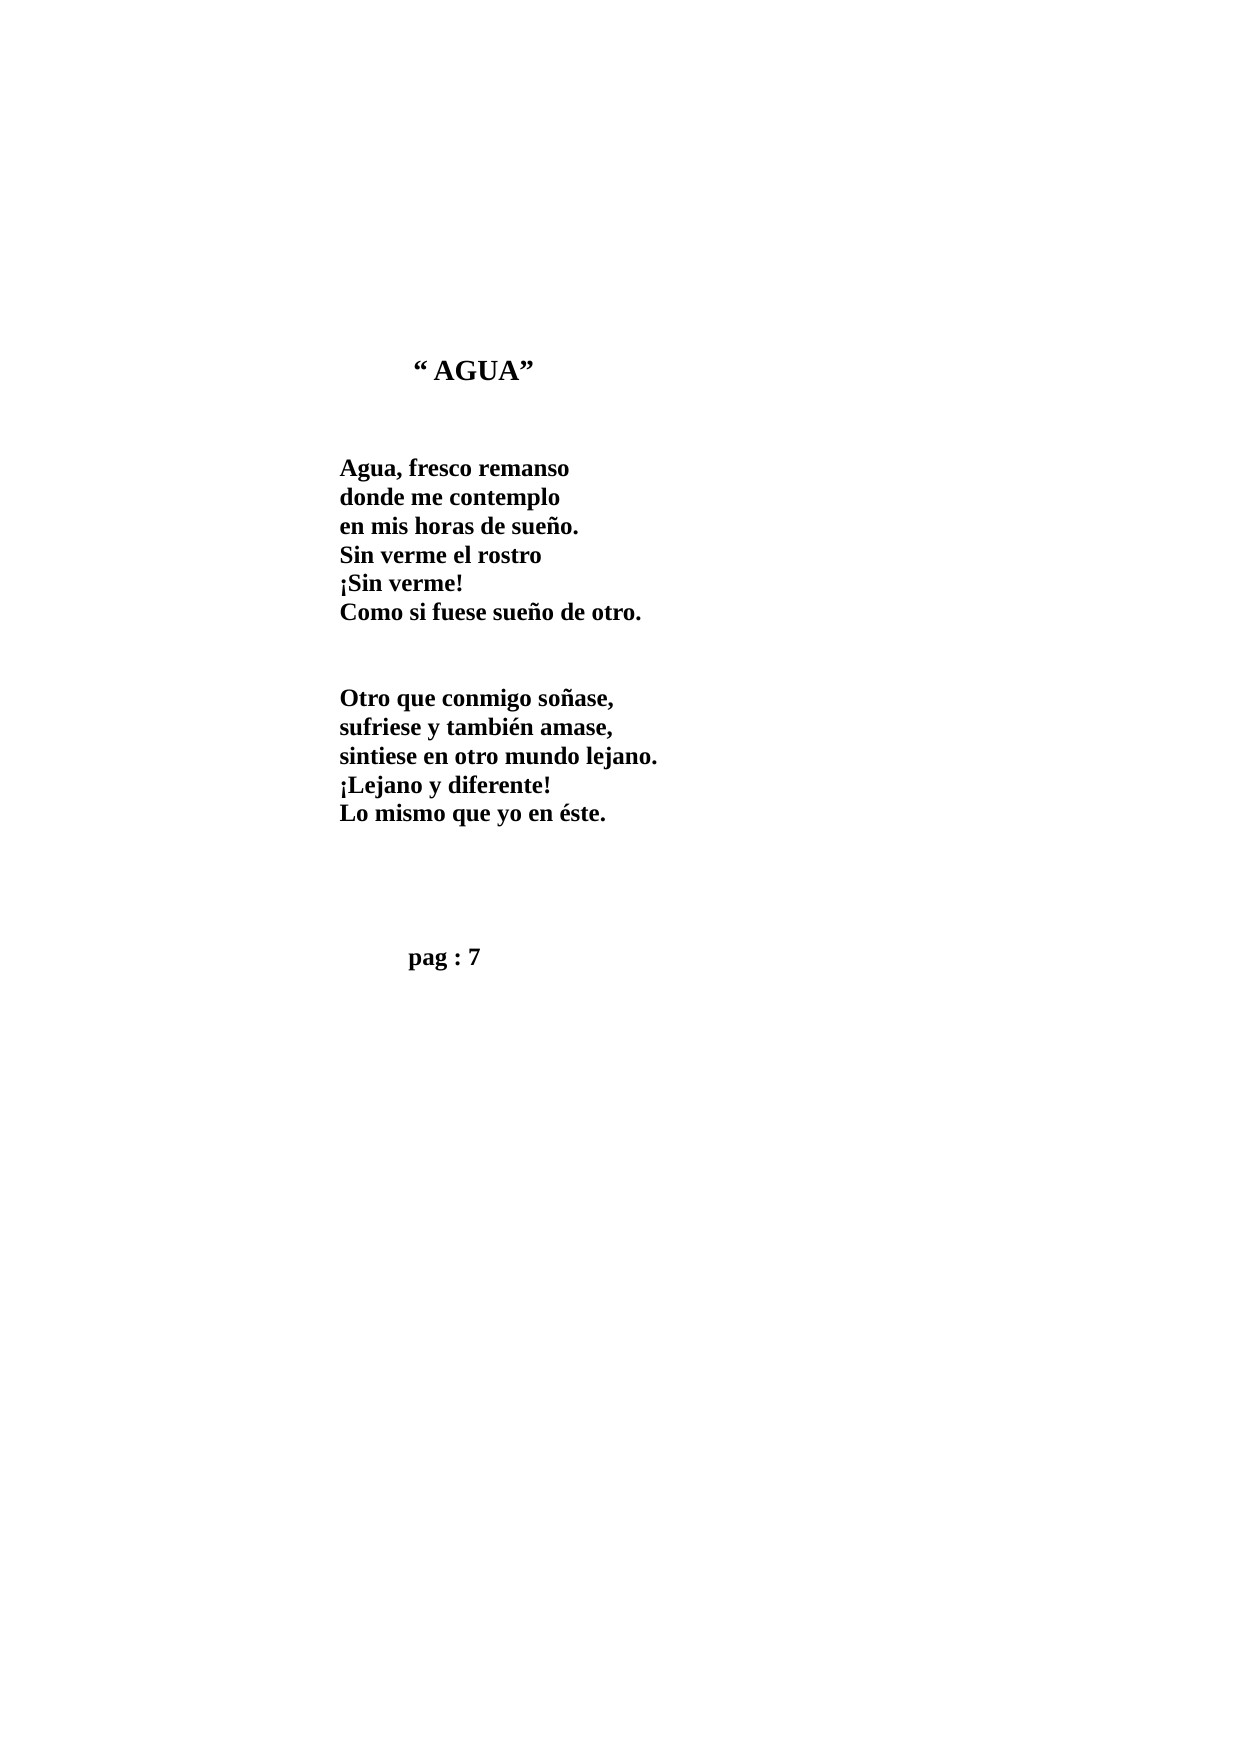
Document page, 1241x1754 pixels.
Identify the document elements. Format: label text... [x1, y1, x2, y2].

text “ AGUA” [339, 353, 1122, 386]
text Como si fuese sueño de otro. [266, 597, 1122, 626]
text Sin verme el rostro [266, 540, 1122, 568]
text sintiese en otro mundo lejano. [266, 741, 1122, 770]
text Lo mismo que yo en éste. [266, 798, 1122, 827]
text sufriese y también amase, [266, 712, 1122, 741]
text ¡Lejano y diferente! [266, 770, 1122, 798]
text donde me contemplo [266, 482, 1122, 511]
text Agua, fresco remanso [266, 453, 1122, 482]
text pag : 7 [266, 942, 1122, 971]
text ¡Sin verme! [266, 568, 1122, 597]
text Otro que conmigo soñase, [266, 683, 1122, 712]
text en mis horas de sueño. [266, 511, 1122, 540]
